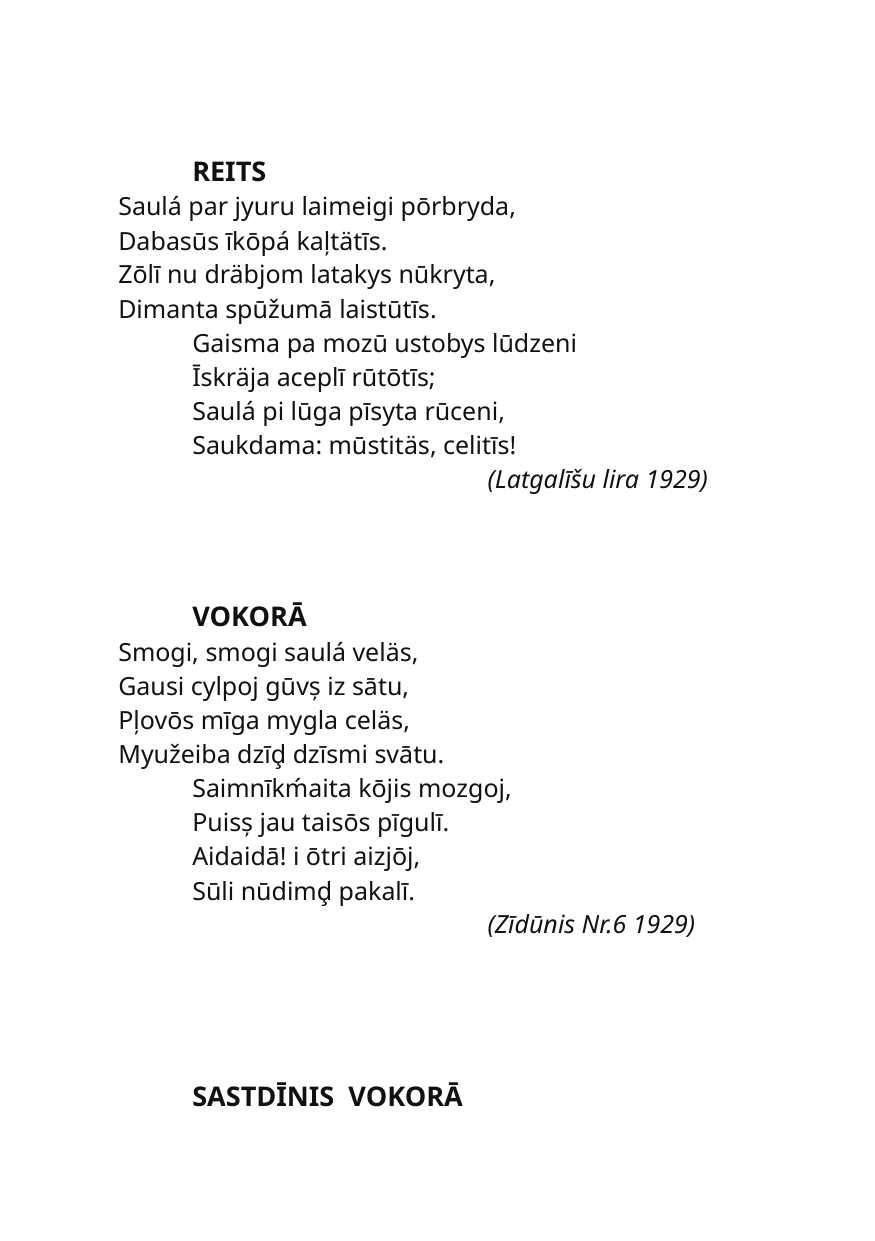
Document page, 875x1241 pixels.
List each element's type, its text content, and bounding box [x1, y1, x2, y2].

text Pļovōs mīga mygla celäs, [118, 703, 756, 737]
text Gaisma pa mozū ustobys lūdzeni [118, 325, 756, 359]
text Saimnīkḿaita kōjis mozgoj, [118, 771, 756, 805]
text (Latgalīšu lira 1929) [118, 462, 756, 496]
text VOKORĀ [118, 598, 756, 635]
text (Zīdūnis Nr.6 1929) [118, 907, 756, 941]
text Saulá par jyuru laimeigi pōrbryda, [118, 189, 756, 223]
text Saukdama: mūstitäs, celitīs! [118, 427, 756, 462]
text Dabasūs īkōpá kaļtätīs. [118, 223, 756, 257]
text Puisș jau taisōs pīgulī. [118, 805, 756, 839]
text Saulá pi lūga pīsyta rūceni, [118, 393, 756, 427]
text Dimanta spūžumā laistūtīs. [118, 291, 756, 325]
text Īskräja aceplī rūtōtīs; [118, 359, 756, 393]
text Smogi, smogi saulá veläs, [118, 635, 756, 669]
text Aidaidā! i ōtri aizjōj, [118, 839, 756, 873]
text REITS [118, 152, 756, 189]
text Sūli nūdimḑ pakalī. [118, 873, 756, 907]
text Zōlī nu dräbjom latakys nūkryta, [118, 257, 756, 291]
text Myužeiba dzīḑ dzīsmi svātu. [118, 737, 756, 771]
text Gausi cylpoj gūvș iz sātu, [118, 669, 756, 703]
text SASTDĪNIS VOKORĀ [118, 1077, 756, 1114]
